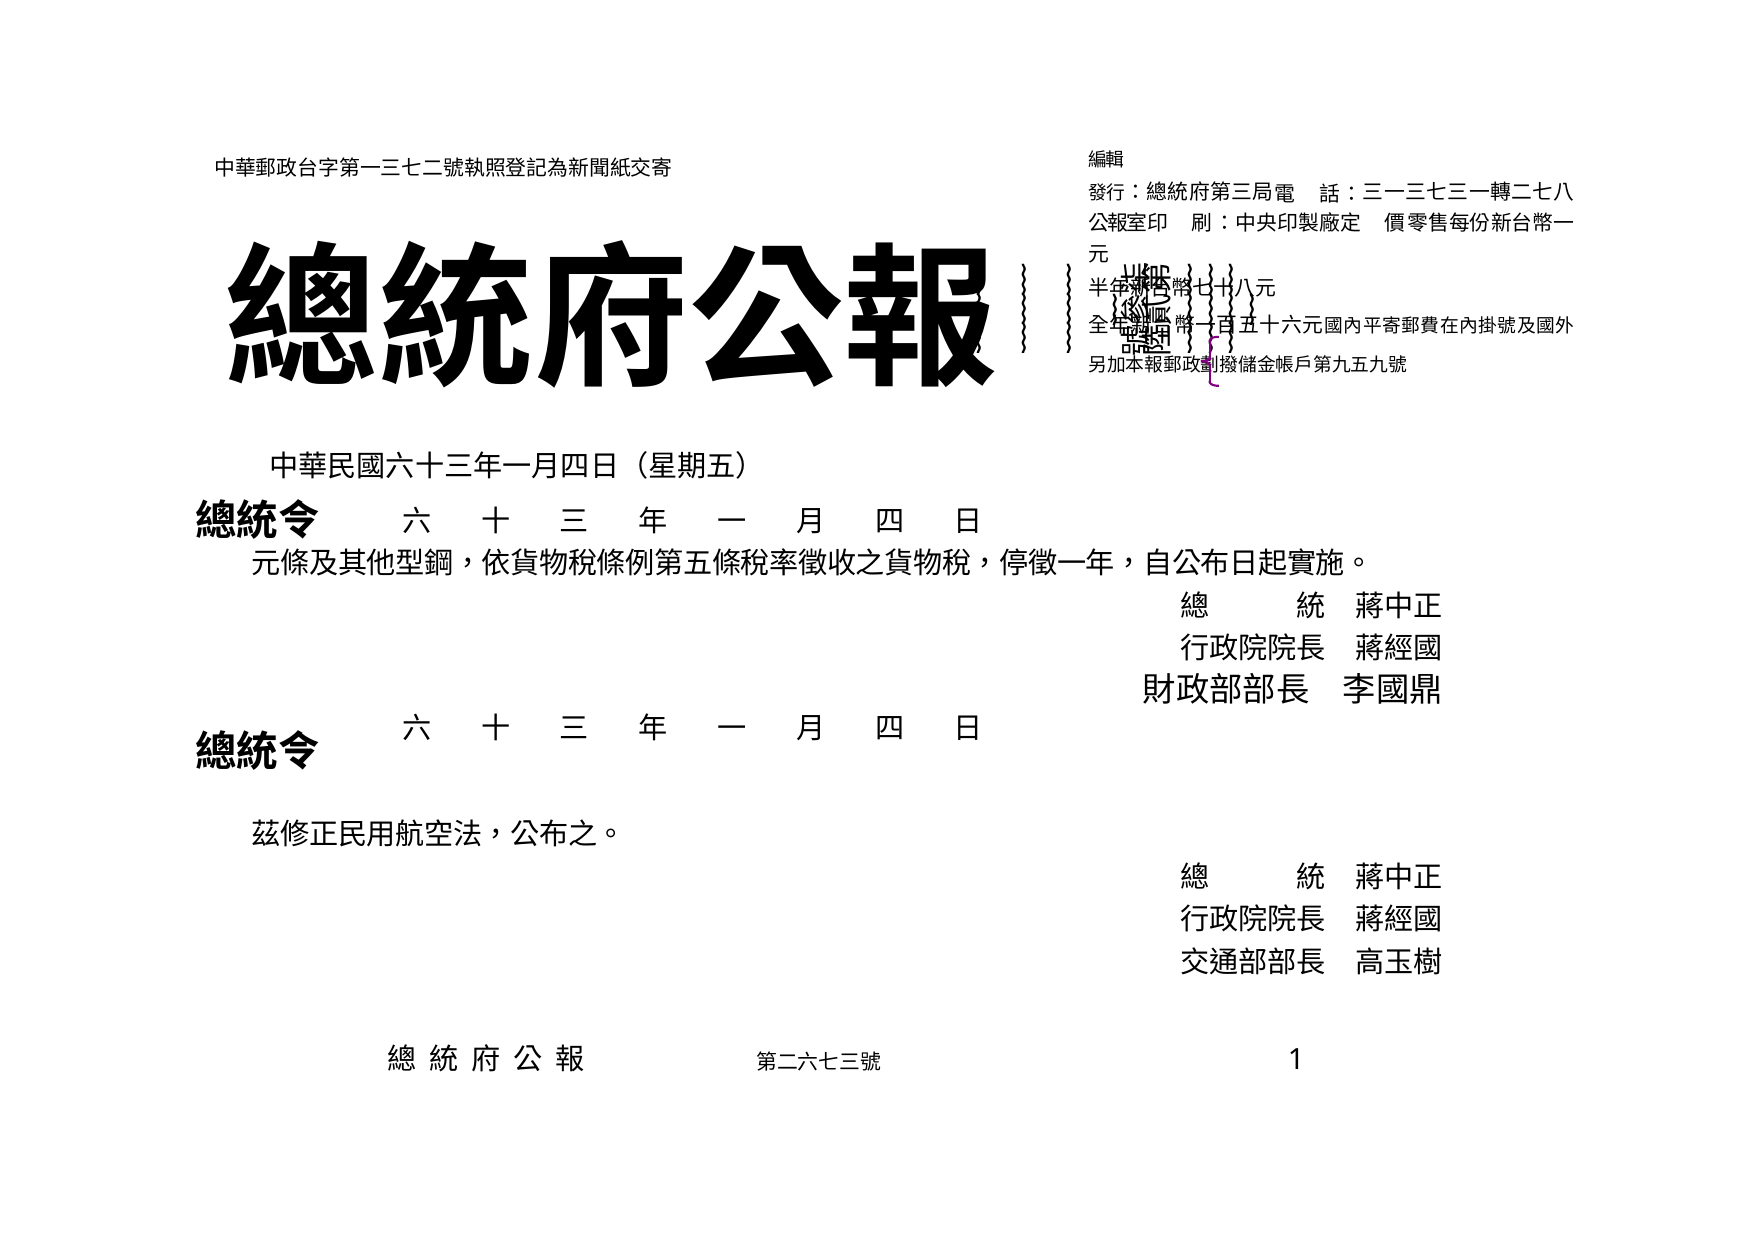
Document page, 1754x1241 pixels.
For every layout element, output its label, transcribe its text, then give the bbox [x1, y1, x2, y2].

table_header 總統令 [192, 222, 399, 543]
table_header 總統令 [192, 709, 399, 815]
text 財政部部長 李國鼎 [195, 671, 1442, 708]
text 茲修正民用航空法，公布之。 [195, 815, 1559, 852]
text 行政院院長 蔣經國 [195, 628, 1442, 666]
text 總 統 蔣中正 [195, 586, 1442, 623]
table_header 六十三年一月四日 [399, 222, 986, 543]
text 元條及其他型鋼，依貨物稅條例第五條稅率徵收之貨物稅，停徵一年，自公布日起實施。 [195, 543, 1559, 581]
text 總 統 蔣中正 [195, 857, 1442, 895]
table_header 六十三年一月四日 [399, 709, 986, 815]
text 交通部部長 高玉樹 [195, 942, 1442, 980]
text 行政院院長 蔣經國 [195, 900, 1442, 937]
